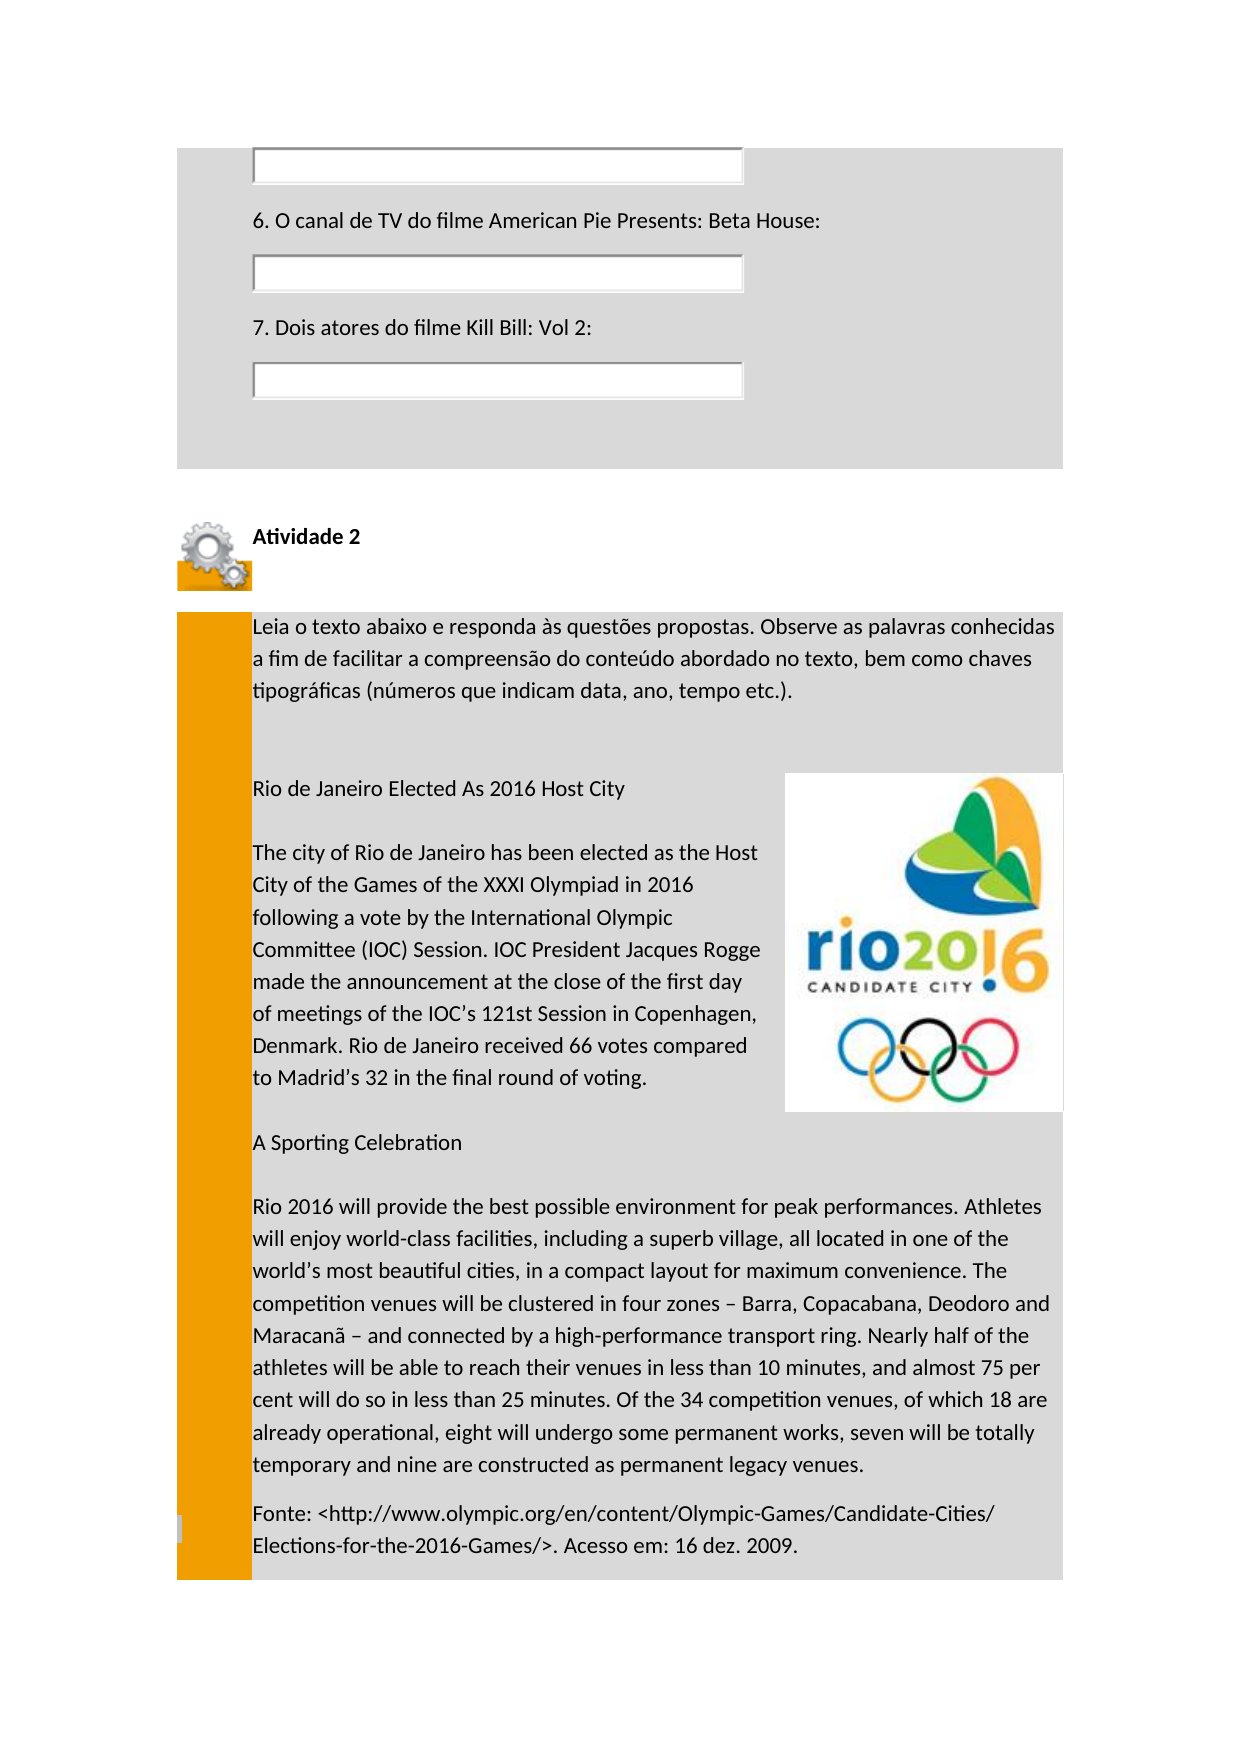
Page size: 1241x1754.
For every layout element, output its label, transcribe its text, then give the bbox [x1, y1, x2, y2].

table_cell [177, 612, 252, 725]
table_header [177, 591, 252, 612]
table_cell [177, 255, 252, 313]
table_cell [177, 1499, 252, 1580]
table_cell 7. Dois atores do filme Kill Bill: Vol 2: [252, 313, 1063, 362]
table_cell [177, 148, 252, 206]
table_cell [177, 774, 252, 1499]
table_cell [252, 725, 1063, 774]
picture [785, 773, 1063, 1112]
table_cell Fonte: <http://www.olympic.org/en/content/Olympic-Games/Candidate-Cities/Elections-for-the-2016-Games/>. Acesso em: 16 dez. 2009. [252, 1499, 1063, 1580]
table_cell Rio de Janeiro Elected As 2016 Host City The city of Rio de Janeiro has been elected as the Host City of the Games of the XXXI Olympiad in 2016 following a vote by the International Olympic Committee (IOC) Session. IOC President Jacques Rogge made the announcement at the close of the first day of meetings of the IOC’s 121st Session in Copenhagen, Denmark. Rio de Janeiro received 66 votes compared to Madrid’s 32 in the final round of voting. A Sporting Celebration Rio 2016 will provide the best possible environment for peak performances. Athletes will enjoy world-class facilities, including a superb village, all located in one of the world’s most beautiful cities, in a compact layout for maximum convenience. The competition venues will be clustered in four zones – Barra, Copacabana, Deodoro and Maracanã – and connected by a high-performance transport ring. Nearly half of the athletes will be able to reach their venues in less than 10 minutes, and almost 75 per cent will do so in less than 25 minutes. Of the 34 competition venues, of which 18 are already operational, eight will undergo some permanent works, seven will be totally temporary and nine are constructed as permanent legacy venues. [252, 774, 1063, 1499]
table_cell [252, 420, 1063, 469]
table_cell [177, 206, 252, 255]
table_header Atividade 2 [252, 522, 1063, 612]
table_cell [252, 362, 1063, 420]
table_cell [177, 725, 252, 774]
table_cell [177, 362, 252, 420]
table_cell Leia o texto abaixo e responda às questões propostas. Observe as palavras conhecidas a fim de facilitar a compreensão do conteúdo abordado no texto, bem como chaves tipográficas (números que indicam data, ano, tempo etc.). [252, 612, 1063, 725]
table_cell [252, 255, 1063, 313]
table_cell 6. O canal de TV do filme American Pie Presents: Beta House: [252, 206, 1063, 255]
picture [177, 522, 253, 591]
table_cell [177, 420, 252, 469]
table_cell [177, 313, 252, 362]
table_cell [252, 148, 1063, 206]
